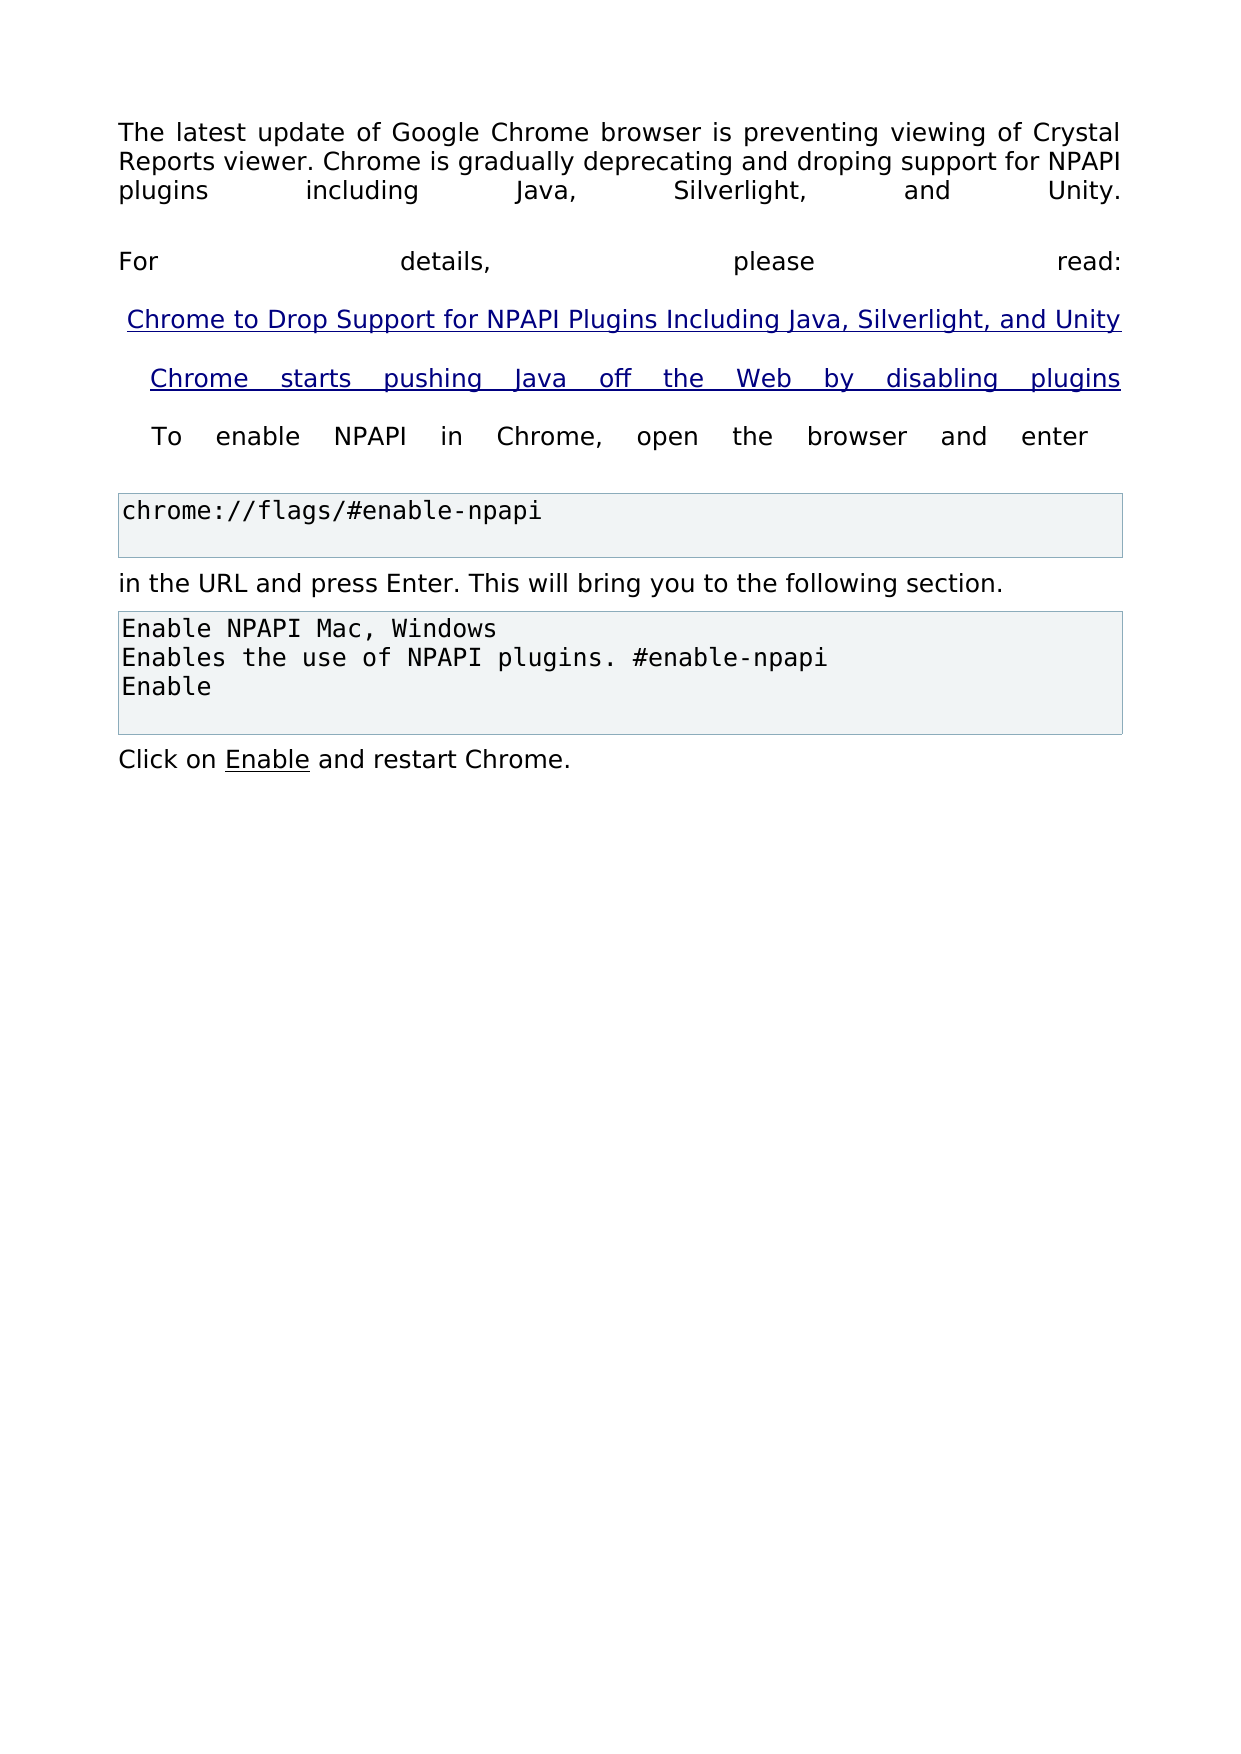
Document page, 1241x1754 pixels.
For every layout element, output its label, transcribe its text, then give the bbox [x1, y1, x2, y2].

text For details, please read: Chrome to Drop Support for NPAPI Plugins Including Java, Silverlight, and Unity Chrome starts pushing Java off the Web by disabling plugins To enable NPAPI in Chrome, open the browser and enter [118, 247, 1122, 481]
text Click on Enable and restart Chrome. [118, 745, 1122, 774]
text in the URL and press Enter. This will bring you to the following section. [118, 569, 1122, 598]
text Enable NPAPI Mac, Windows Enables the use of NPAPI plugins. #enable-npapi Enable [119, 612, 1122, 734]
text chrome://flags/#enable-npapi [119, 494, 1122, 557]
text The latest update of Google Chrome browser is preventing viewing of Crystal Reports viewer. Chrome is gradually deprecating and droping support for NPAPI plugins including Java, Silverlight, and Unity. [118, 118, 1122, 235]
